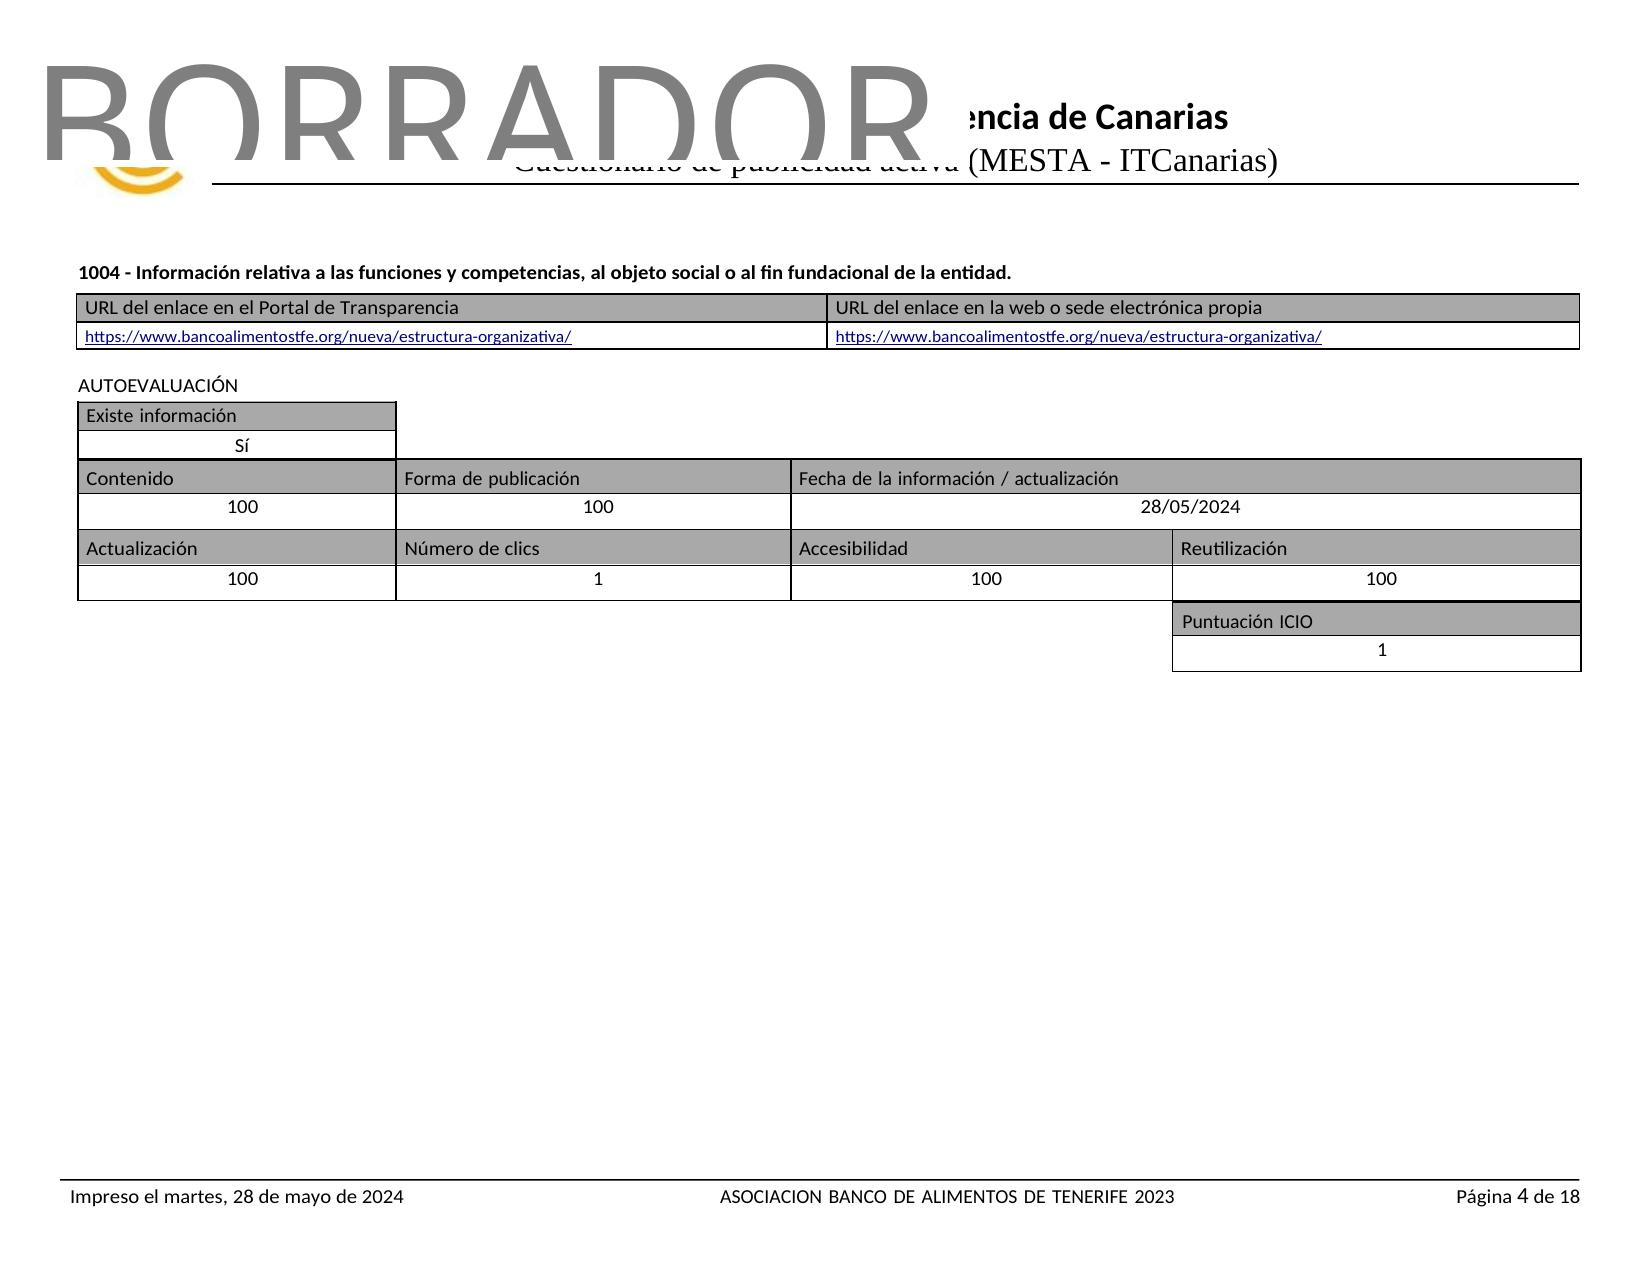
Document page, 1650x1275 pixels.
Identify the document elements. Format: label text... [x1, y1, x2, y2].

table_cell 100 [79, 494, 395, 528]
table_cell Número de clics [397, 530, 790, 564]
table_cell https://www.bancoalimentostfe.org/nueva/estructura-organizativa/ [828, 323, 1579, 348]
table_cell Puntuación ICIO [1173, 603, 1580, 635]
text 1004 - Información relativa a las funciones y competencias, al objeto social o al fin fundacional de la entidad. [78, 261, 1594, 285]
table_cell 100 [1173, 566, 1580, 599]
table_header Existe información [79, 403, 395, 430]
table_cell 1 [397, 566, 790, 599]
table_cell Reutilización [1173, 530, 1580, 564]
table_cell Forma de publicación [397, 460, 790, 493]
table_cell 100 [792, 566, 1172, 599]
table_cell 100 [397, 494, 790, 528]
table_cell Sí [79, 431, 395, 458]
table_cell Contenido [79, 461, 395, 493]
table_cell 28/05/2024 [792, 494, 1580, 528]
table_cell Accesibilidad [792, 530, 1172, 564]
table_cell https://www.bancoalimentostfe.org/nueva/estructura-organizativa/ [77, 323, 826, 348]
table_cell 100 [79, 566, 395, 599]
table_cell Fecha de la información / actualización [792, 460, 1580, 493]
text AUTOEVALUACIÓN [78, 373, 1594, 397]
table_header [397, 401, 1581, 458]
text BORRADOR [15, 7, 955, 159]
table_cell Actualización [79, 530, 395, 564]
table_header URL del enlace en la web o sede electrónica propia [828, 295, 1579, 321]
table_header URL del enlace en el Portal de Transparencia [77, 295, 826, 321]
table_cell 1 [1173, 636, 1580, 671]
table_cell [78, 601, 1172, 671]
